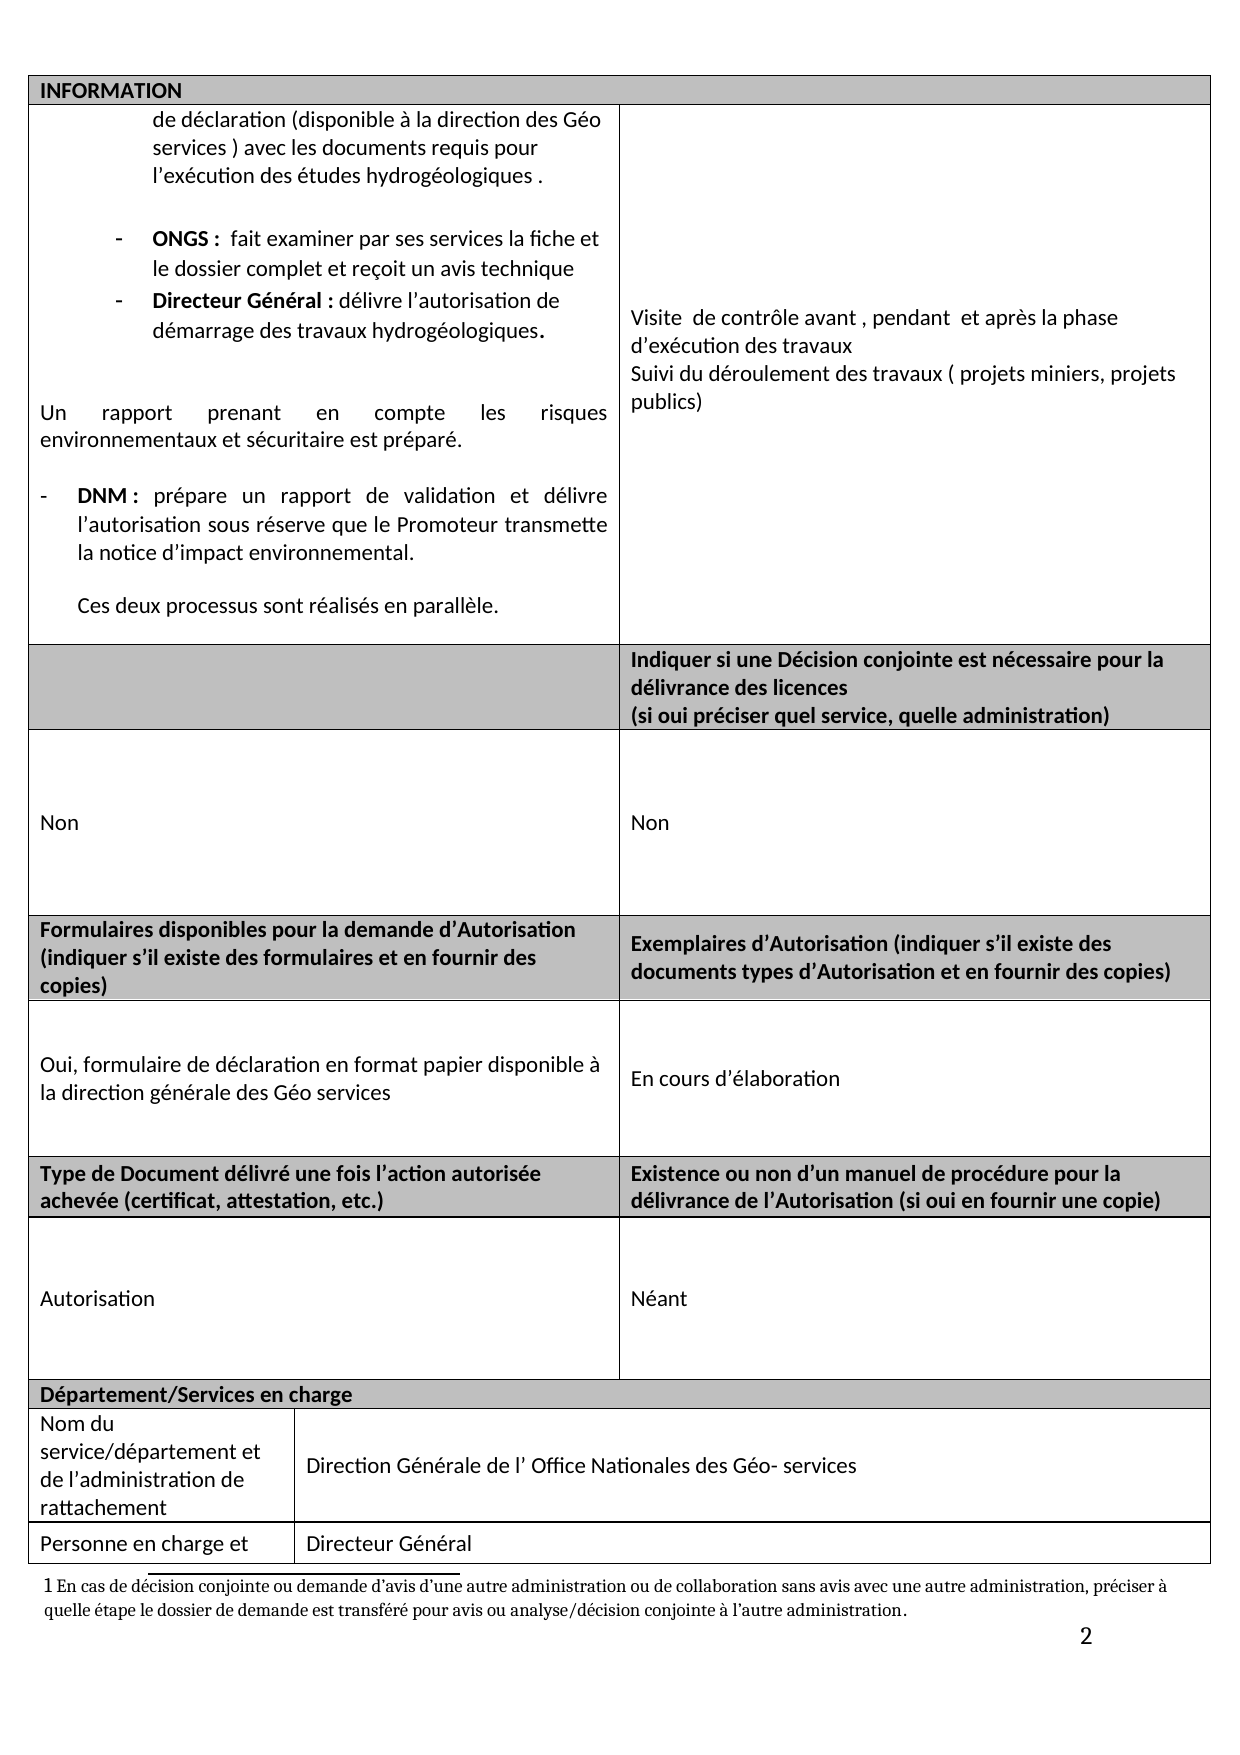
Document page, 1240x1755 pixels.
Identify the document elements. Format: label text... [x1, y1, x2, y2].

table_cell Nom du service/département et de l’administration de rattachement [29, 1409, 294, 1521]
table_cell Existence ou non d’un manuel de procédure pour la délivrance de l’Autorisation (si oui en fournir une copie) [620, 1157, 1210, 1216]
table_cell Visite de contrôle avant , pendant et après la phase d’exécution des travaux Suivi du déroulement des travaux ( projets miniers, projets publics) [620, 105, 1210, 644]
table_header INFORMATION [29, 76, 1210, 104]
table_cell Non [620, 730, 1210, 914]
table_cell Néant [620, 1218, 1210, 1379]
table_cell Exemplaires d’Autorisation (indiquer s’il existe des documents types d’Autorisation et en fournir des copies) [620, 916, 1210, 999]
table_cell Type de Document délivré une fois l’action autorisée achevée (certificat, attestation, etc.) [29, 1157, 619, 1216]
table_cell Directeur Général [295, 1523, 1210, 1563]
table_cell Formulaires disponibles pour la demande d’Autorisation (indiquer s’il existe des formulaires et en fournir des copies) [29, 916, 619, 999]
table_cell Département/Services en charge [29, 1380, 1210, 1408]
table_cell En cours d’élaboration [620, 1001, 1210, 1156]
table_cell Non [29, 730, 619, 914]
table_cell Autorisation [29, 1218, 619, 1379]
table_cell Direction Générale de l’ Office Nationales des Géo- services [295, 1409, 1210, 1521]
table_cell de déclaration (disponible à la direction des Géo services ) avec les documents requis pour l’exécution des études hydrogéologiques . ONGS : fait examiner par ses services la fiche et le dossier complet et reçoit un avis technique Directeur Général : délivre l’autorisation de démarrage des travaux hydrogéologiques. Un rapport prenant en compte les risques environnementaux et sécuritaire est préparé. DNM : prépare un rapport de validation et délivre l’autorisation sous réserve que le Promoteur transmette la notice d’impact environnemental. Ces deux processus sont réalisés en parallèle. [29, 105, 619, 644]
table_cell Indiquer si une Décision conjointe est nécessaire pour la délivrance des licences (si oui préciser quel service, quelle administration) [620, 645, 1210, 729]
table_cell Oui, formulaire de déclaration en format papier disponible à la direction générale des Géo services [29, 1001, 619, 1156]
table_cell Personne en charge et [29, 1523, 294, 1563]
table_cell [29, 645, 619, 729]
